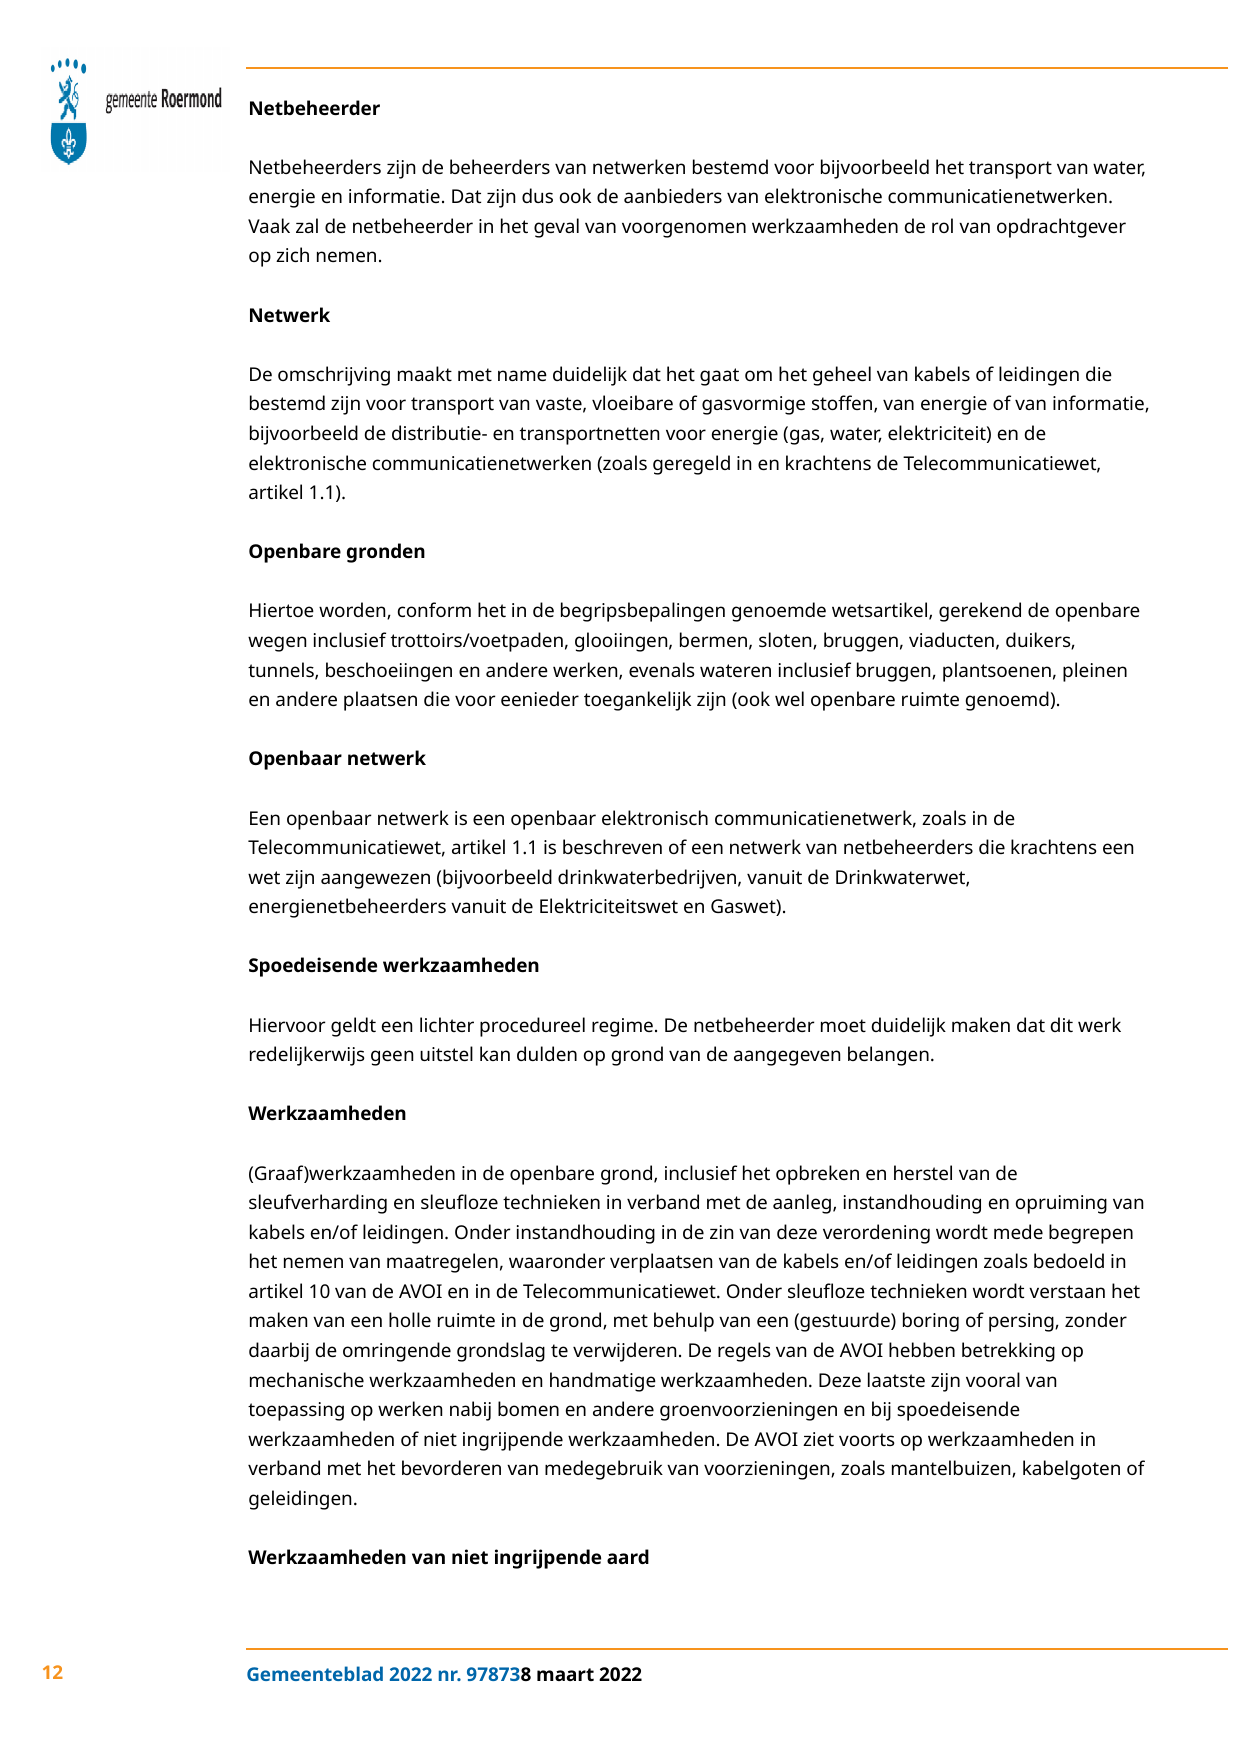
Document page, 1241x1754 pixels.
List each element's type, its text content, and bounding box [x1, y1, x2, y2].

text De omschrijving maakt met name duidelijk dat het gaat om het geheel van kabels of leidingen die bestemd zijn voor transport van vaste, vloeibare of gasvormige stoffen, van energie of van informatie, bijvoorbeeld de distributie- en transportnetten voor energie (gas, water, elektriciteit) en de elektronische communicatienetwerken (zoals geregeld in en krachtens de Telecommunicatiewet, artikel 1.1). [248, 361, 1152, 505]
text (Graaf)werkzaamheden in de openbare grond, inclusief het opbreken en herstel van de sleufverharding en sleufloze technieken in verband met de aanleg, instandhouding en opruiming van kabels en/of leidingen. Onder instandhouding in de zin van deze verordening wordt mede begrepen het nemen van maatregelen, waaronder verplaatsen van de kabels en/of leidingen zoals bedoeld in artikel 10 van de AVOI en in de Telecommunicatiewet. Onder sleufloze technieken wordt verstaan het maken van een holle ruimte in de grond, met behulp van een (gestuurde) boring of persing, zonder daarbij de omringende grondslag te verwijderen. De regels van de AVOI hebben betrekking op mechanische werkzaamheden en handmatige werkzaamheden. Deze laatste zijn vooral van toepassing op werken nabij bomen en andere groenvoorzieningen en bij spoedeisende werkzaamheden of niet ingrijpende werkzaamheden. De AVOI ziet voorts op werkzaamheden in verband met het bevorderen van medegebruik van voorzieningen, zoals mantelbuizen, kabelgoten of geleidingen. [248, 1160, 1152, 1511]
text Netwerk [248, 302, 1152, 328]
text Netbeheerders zijn de beheerders van netwerken bestemd voor bijvoorbeeld het transport van water, energie en informatie. Dat zijn dus ook de aanbieders van elektronische communicatienetwerken. Vaak zal de netbeheerder in het geval van voorgenomen werkzaamheden de rol van opdrachtgever op zich nemen. [248, 154, 1152, 268]
text Hiertoe worden, conform het in de begripsbepalingen genoemde wetsartikel, gerekend de openbare wegen inclusief trottoirs/voetpaden, glooiingen, bermen, sloten, bruggen, viaducten, duikers, tunnels, beschoeiingen en andere werken, evenals wateren inclusief bruggen, plantsoenen, pleinen en andere plaatsen die voor eenieder toegankelijk zijn (ook wel openbare ruimte genoemd). [248, 598, 1152, 712]
text Openbaar netwerk [248, 746, 1152, 771]
text Spoedeisende werkzaamheden [248, 953, 1152, 978]
text Openbare gronden [248, 538, 1152, 564]
picture [41, 47, 231, 172]
text Een openbaar netwerk is een openbaar elektronisch communicatienetwerk, zoals in de Telecommunicatiewet, artikel 1.1 is beschreven of een netwerk van netbeheerders die krachtens een wet zijn aangewezen (bijvoorbeeld drinkwaterbedrijven, vanuit de Drinkwaterwet, energienetbeheerders vanuit de Elektriciteitswet en Gaswet). [248, 805, 1152, 919]
text Hiervoor geldt een lichter procedureel regime. De netbeheerder moet duidelijk maken dat dit werk redelijkerwijs geen uitstel kan dulden op grond van de aangegeven belangen. [248, 1012, 1152, 1067]
text Werkzaamheden van niet ingrijpende aard [248, 1544, 1152, 1570]
text Netbeheerder [248, 95, 1152, 121]
text Werkzaamheden [248, 1101, 1152, 1126]
